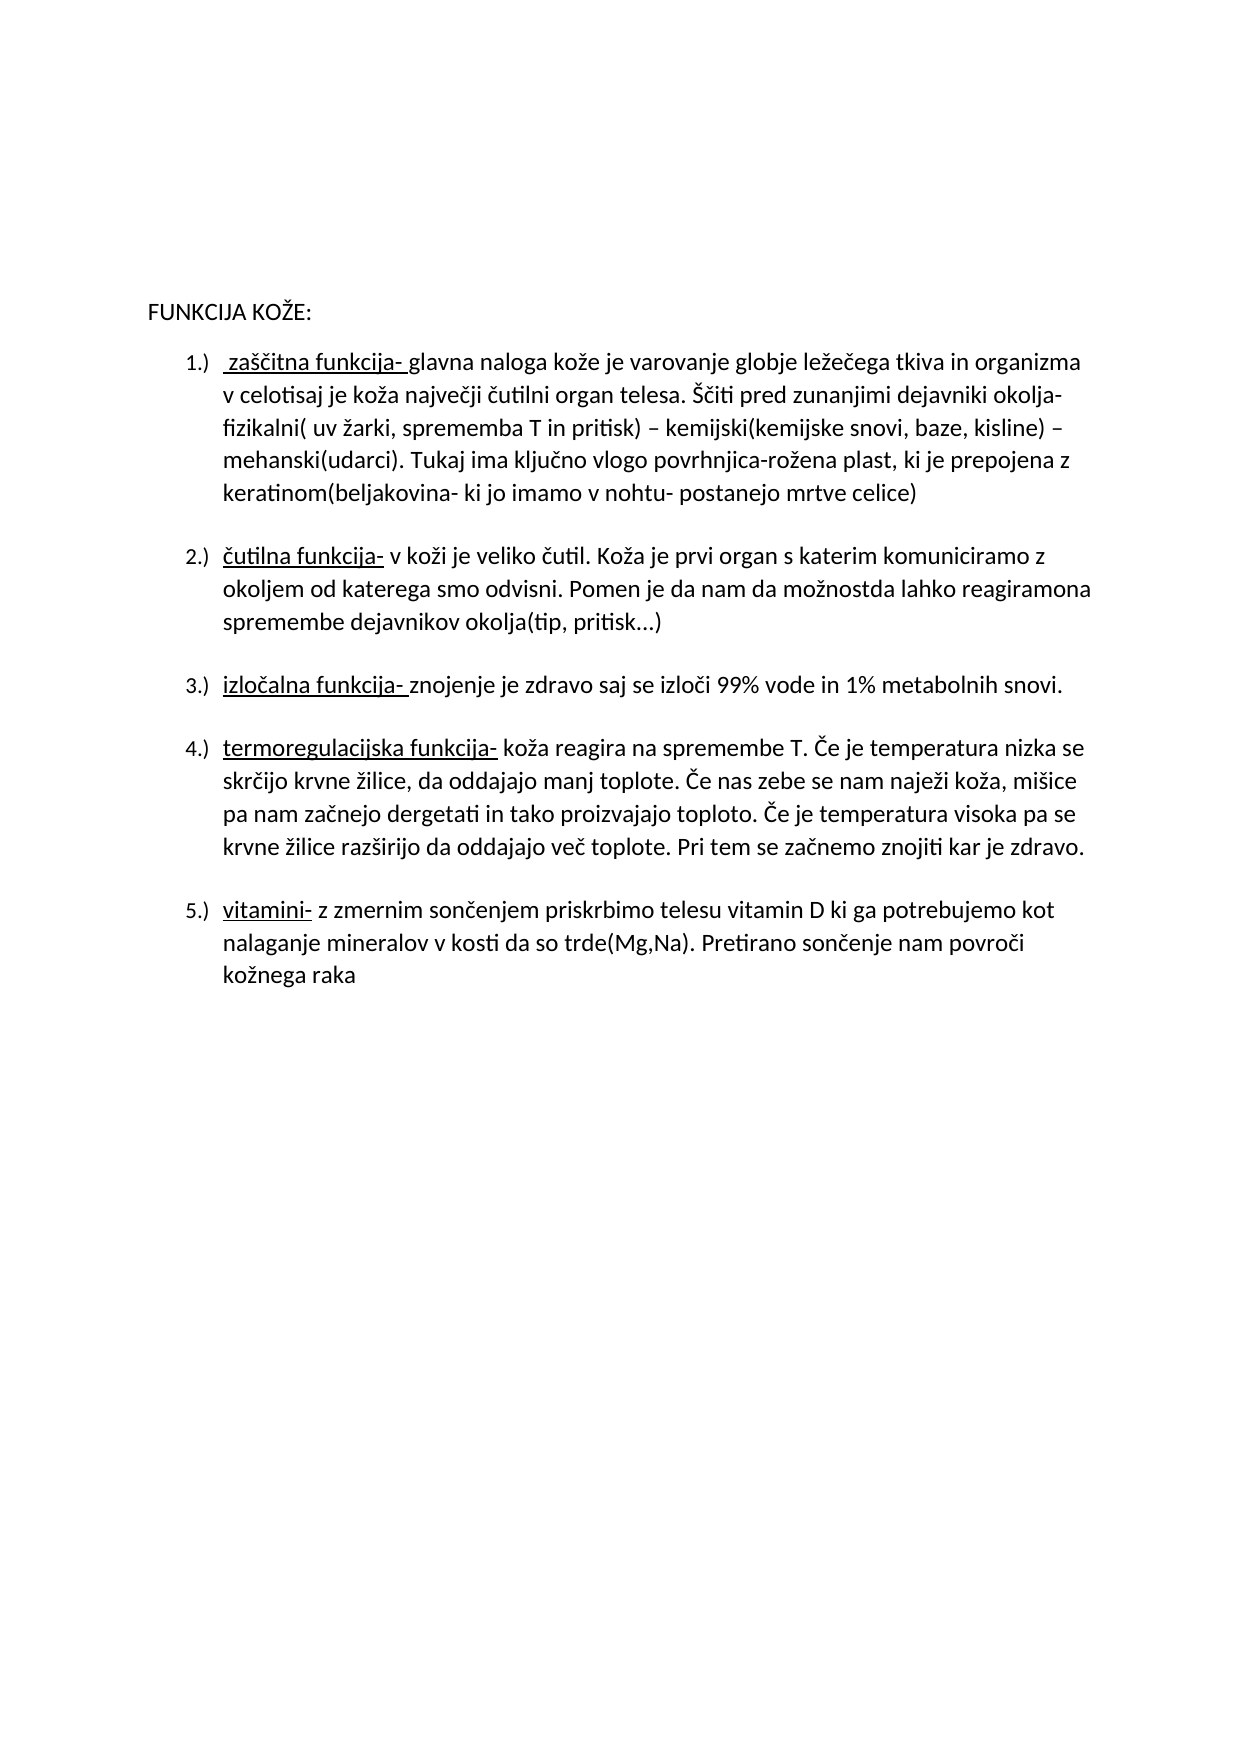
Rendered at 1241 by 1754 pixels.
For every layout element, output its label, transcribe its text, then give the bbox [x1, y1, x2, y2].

list zaščitna funkcija- glavna naloga kože je varovanje globje ležečega tkiva in organizma v celotisaj je koža največji čutilni organ telesa. Ščiti pred zunanjimi dejavniki okolja- fizikalni( uv žarki, sprememba T in pritisk) – kemijski(kemijske snovi, baze, kisline) – mehanski(udarci). Tukaj ima ključno vlogo povrhnjica-rožena plast, ki je prepojena z keratinom(beljakovina- ki jo imamo v nohtu- postanejo mrtve celice) [185, 346, 1093, 538]
text FUNKCIJA KOŽE: [148, 296, 1093, 327]
list čutilna funkcija- v koži je veliko čutil. Koža je prvi organ s katerim komuniciramo z okoljem od katerega smo odvisni. Pomen je da nam da možnostda lahko reagiramona spremembe dejavnikov okolja(tip, pritisk...) [185, 541, 1093, 667]
list termoregulacijska funkcija- koža reagira na spremembe T. Če je temperatura nizka se skrčijo krvne žilice, da oddajajo manj toplote. Če nas zebe se nam naježi koža, mišice pa nam začnejo dergetati in tako proizvajajo toploto. Če je temperatura visoka pa se krvne žilice razširijo da oddajajo več toplote. Pri tem se začnemo znojiti kar je zdravo. [185, 732, 1093, 892]
list vitamini- z zmernim sončenjem priskrbimo telesu vitamin D ki ga potrebujemo kot nalaganje mineralov v kosti da so trde(Mg,Na). Pretirano sončenje nam povroči kožnega raka [185, 894, 1093, 990]
list izločalna funkcija- znojenje je zdravo saj se izloči 99% vode in 1% metabolnih snovi. [185, 669, 1093, 730]
